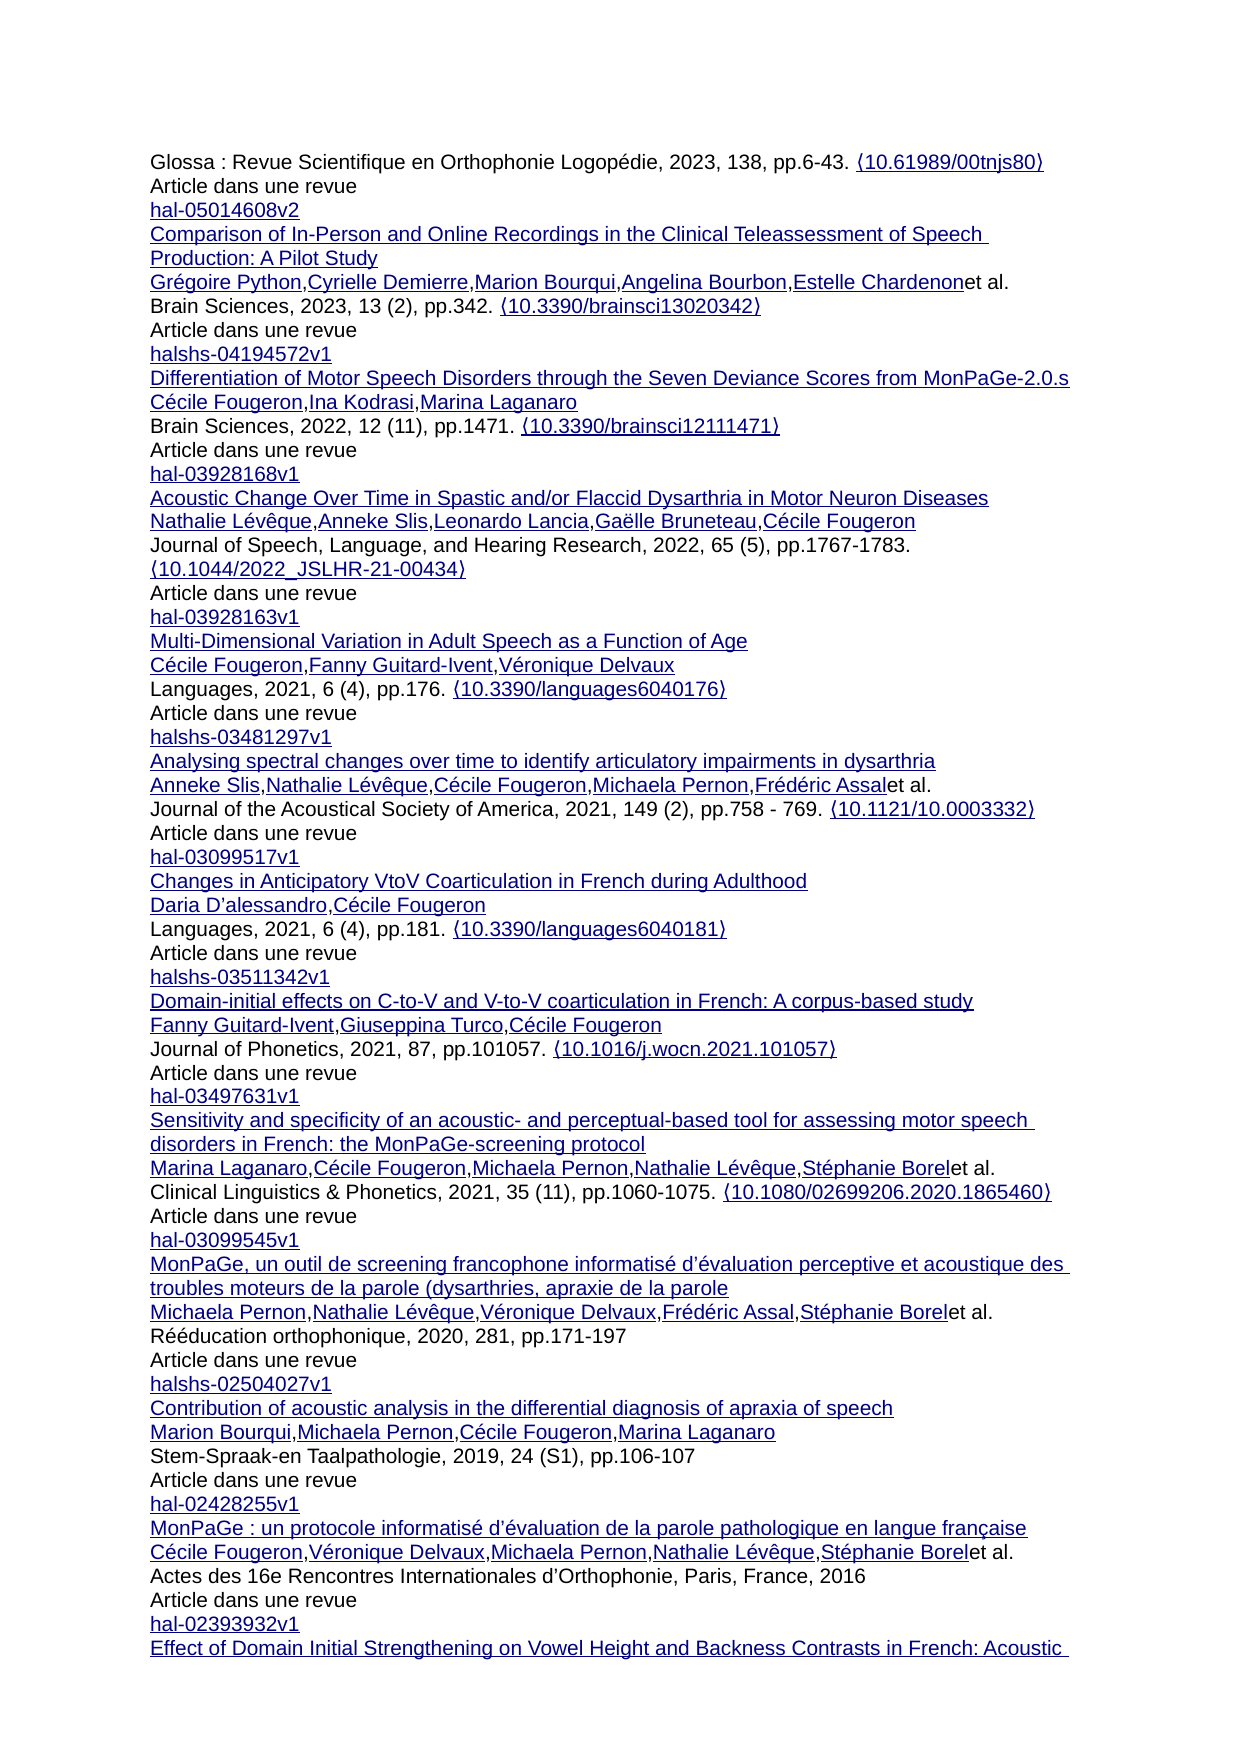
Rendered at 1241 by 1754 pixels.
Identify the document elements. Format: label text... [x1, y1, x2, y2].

table_cell Contribution of acoustic analysis in the differential diagnosis of apraxia of speech Marion Bourqui,Michaela Pernon,Cécile Fougeron,Marina Laganaro Stem-Spraak-en Taalpathologie, 2019, 24 (S1), pp.106-107 Article dans une revue hal-02428255v1 [150, 1396, 1090, 1516]
table_cell Glossa : Revue Scientifique en Orthophonie Logopédie, 2023, 138, pp.6-43. ⟨10.61989/00tnjs80⟩ Article dans une revue hal-05014608v2 [150, 150, 1090, 222]
table_cell Differentiation of Motor Speech Disorders through the Seven Deviance Scores from MonPaGe-2.0.s Cécile Fougeron,Ina Kodrasi,Marina Laganaro Brain Sciences, 2022, 12 (11), pp.1471. ⟨10.3390/brainsci12111471⟩ Article dans une revue hal-03928168v1 [150, 366, 1090, 485]
table_cell Changes in Anticipatory VtoV Coarticulation in French during Adulthood Daria D’alessandro,Cécile Fougeron Languages, 2021, 6 (4), pp.181. ⟨10.3390/languages6040181⟩ Article dans une revue halshs-03511342v1 [150, 869, 1090, 988]
table_cell Analysing spectral changes over time to identify articulatory impairments in dysarthria Anneke Slis,Nathalie Lévêque,Cécile Fougeron,Michaela Pernon,Frédéric Assalet al. Journal of the Acoustical Society of America, 2021, 149 (2), pp.758 - 769. ⟨10.1121/10.0003332⟩ Article dans une revue hal-03099517v1 [150, 749, 1090, 869]
table_cell Comparison of In-Person and Online Recordings in the Clinical Teleassessment of Speech Production: A Pilot Study Grégoire Python,Cyrielle Demierre,Marion Bourqui,Angelina Bourbon,Estelle Chardenonet al. Brain Sciences, 2023, 13 (2), pp.342. ⟨10.3390/brainsci13020342⟩ Article dans une revue halshs-04194572v1 [150, 222, 1090, 366]
table_cell Sensitivity and specificity of an acoustic- and perceptual-based tool for assessing motor speech disorders in French: the MonPaGe-screening protocol Marina Laganaro,Cécile Fougeron,Michaela Pernon,Nathalie Lévêque,Stéphanie Borelet al. Clinical Linguistics & Phonetics, 2021, 35 (11), pp.1060-1075. ⟨10.1080/02699206.2020.1865460⟩ Article dans une revue hal-03099545v1 [150, 1108, 1090, 1252]
table_cell MonPaGe : un protocole informatisé d’évaluation de la parole pathologique en langue française Cécile Fougeron,Véronique Delvaux,Michaela Pernon,Nathalie Lévêque,Stéphanie Borelet al. Actes des 16e Rencontres Internationales d’Orthophonie, Paris, France, 2016 Article dans une revue hal-02393932v1 [150, 1516, 1090, 1635]
table_cell Multi-Dimensional Variation in Adult Speech as a Function of Age Cécile Fougeron,Fanny Guitard-Ivent,Véronique Delvaux Languages, 2021, 6 (4), pp.176. ⟨10.3390/languages6040176⟩ Article dans une revue halshs-03481297v1 [150, 629, 1090, 749]
table_cell Effect of Domain Initial Strengthening on Vowel Height and Backness Contrasts in French: Acoustic [150, 1635, 1090, 1659]
table_cell MonPaGe, un outil de screening francophone informatisé d’évaluation perceptive et acoustique des troubles moteurs de la parole (dysarthries, apraxie de la parole Michaela Pernon,Nathalie Lévêque,Véronique Delvaux,Frédéric Assal,Stéphanie Borelet al. Rééducation orthophonique, 2020, 281, pp.171-197 Article dans une revue halshs-02504027v1 [150, 1252, 1090, 1396]
table_cell Acoustic Change Over Time in Spastic and/or Flaccid Dysarthria in Motor Neuron Diseases Nathalie Lévêque,Anneke Slis,Leonardo Lancia,Gaëlle Bruneteau,Cécile Fougeron Journal of Speech, Language, and Hearing Research, 2022, 65 (5), pp.1767-1783. ⟨10.1044/2022_JSLHR-21-00434⟩ Article dans une revue hal-03928163v1 [150, 485, 1090, 629]
table_cell Domain-initial effects on C-to-V and V-to-V coarticulation in French: A corpus-based study Fanny Guitard-Ivent,Giuseppina Turco,Cécile Fougeron Journal of Phonetics, 2021, 87, pp.101057. ⟨10.1016/j.wocn.2021.101057⟩ Article dans une revue hal-03497631v1 [150, 989, 1090, 1108]
